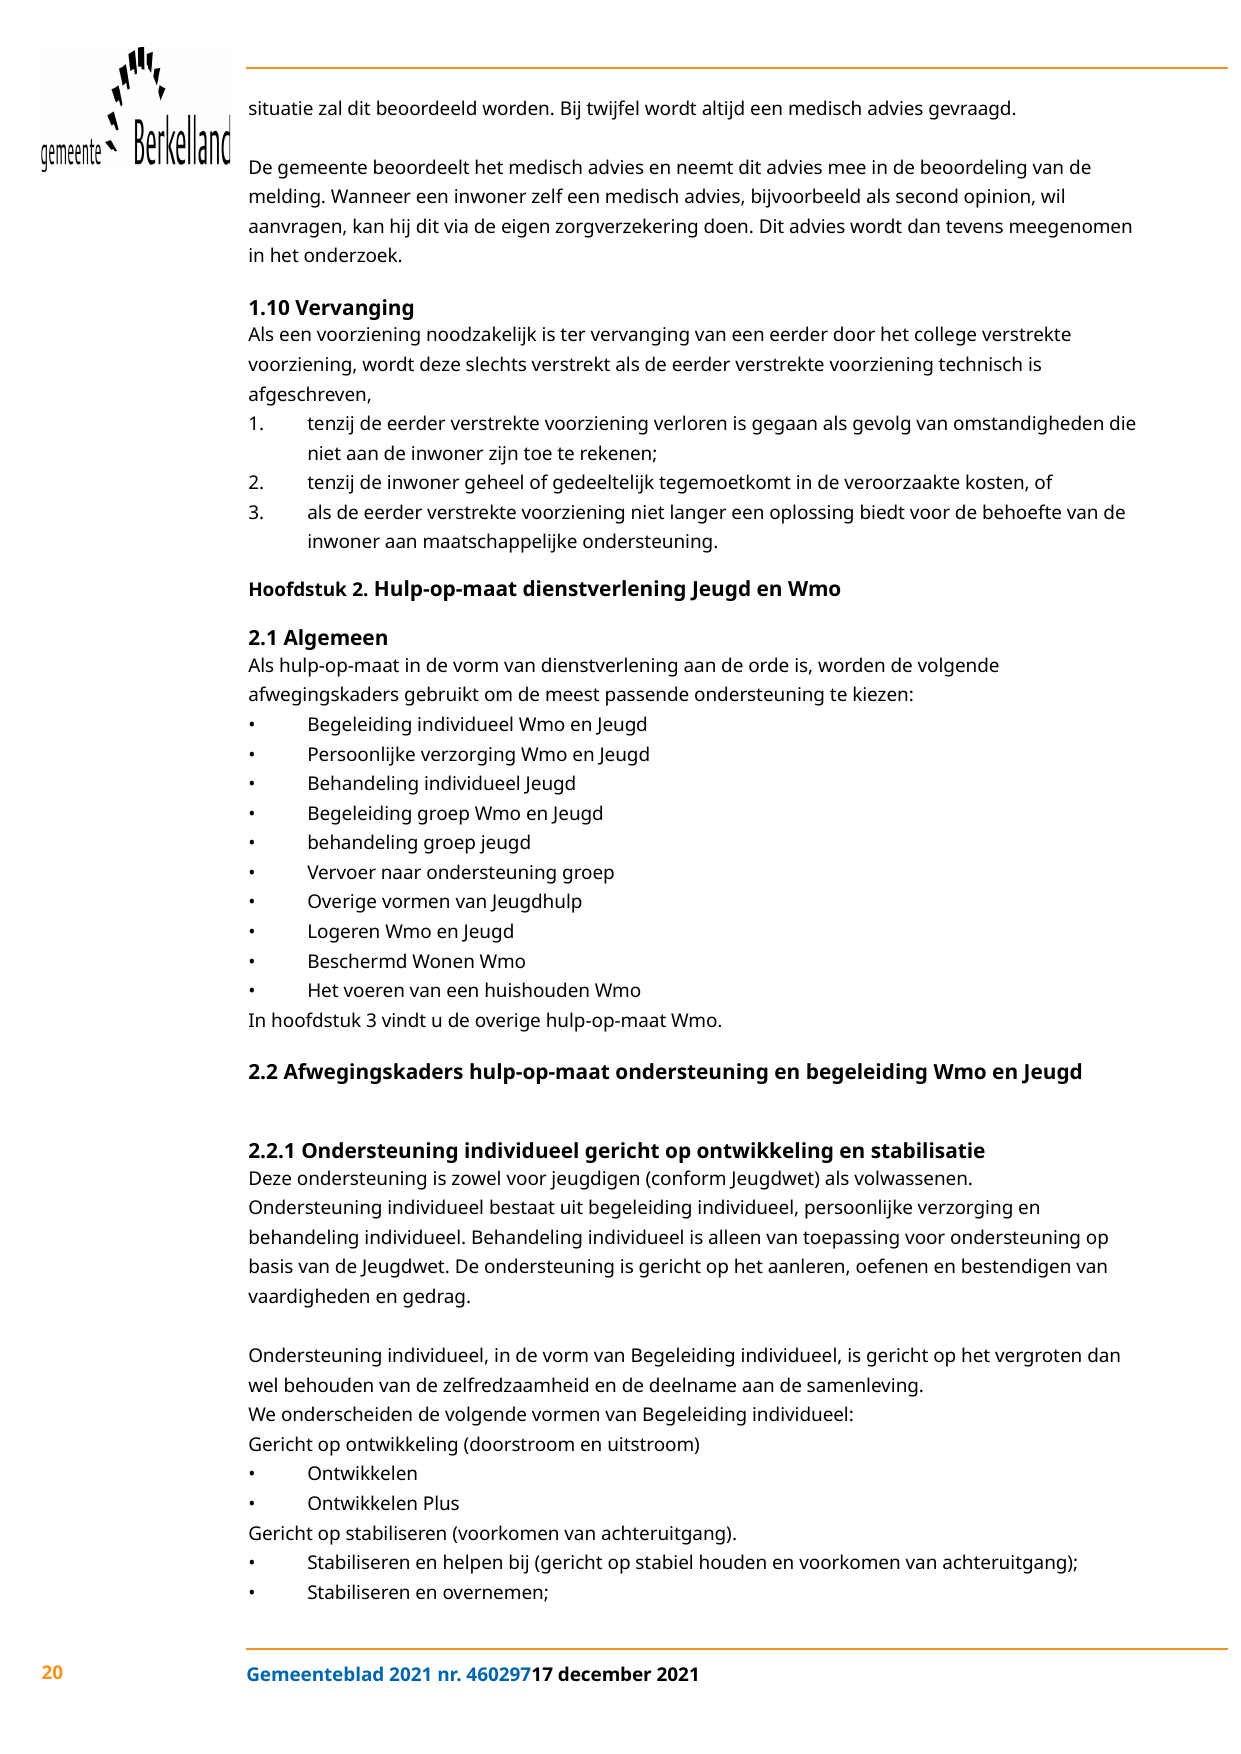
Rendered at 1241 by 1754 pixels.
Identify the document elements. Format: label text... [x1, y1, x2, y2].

list Begeleiding individueel Wmo en Jeugd [248, 711, 1152, 737]
text 2.2.1 Ondersteuning individueel gericht op ontwikkeling en stabilisatie [248, 1136, 1152, 1165]
list Vervoer naar ondersteuning groep [248, 859, 1152, 885]
list Ontwikkelen [248, 1461, 1152, 1486]
text 1.10 Vervanging [248, 293, 1152, 322]
text Hoofdstuk 2. Hulp-op-maat dienstverlening Jeugd en Wmo [248, 574, 1152, 603]
list Begeleiding groep Wmo en Jeugd [248, 800, 1152, 826]
list Beschermd Wonen Wmo [248, 948, 1152, 973]
text Ondersteuning individueel, in de vorm van Begeleiding individueel, is gericht op het vergroten dan wel behouden van de zelfredzaamheid en de deelname aan de samenleving. [248, 1342, 1152, 1397]
text Als hulp-op-maat in de vorm van dienstverlening aan de orde is, worden de volgende afwegingskaders gebruikt om de meest passende ondersteuning te kiezen: [248, 652, 1152, 707]
text Als een voorziening noodzakelijk is ter vervanging van een eerder door het college verstrekte voorziening, wordt deze slechts verstrekt als de eerder verstrekte voorziening technisch is afgeschreven, [248, 322, 1152, 406]
list tenzij de inwoner geheel of gedeeltelijk tegemoetkomt in de veroorzaakte kosten, of [248, 469, 1152, 495]
list als de eerder verstrekte voorziening niet langer een oplossing biedt voor de behoefte van de inwoner aan maatschappelijke ondersteuning. [248, 499, 1152, 554]
list Persoonlijke verzorging Wmo en Jeugd [248, 741, 1152, 766]
text We onderscheiden de volgende vormen van Begeleiding individueel: [248, 1401, 1152, 1427]
list behandeling groep jeugd [248, 829, 1152, 855]
picture [41, 47, 231, 172]
list Overige vormen van Jeugdhulp [248, 889, 1152, 914]
list tenzij de eerder verstrekte voorziening verloren is gegaan als gevolg van omstandigheden die niet aan de inwoner zijn toe te rekenen; [248, 410, 1152, 466]
list Logeren Wmo en Jeugd [248, 918, 1152, 944]
text Gericht op ontwikkeling (doorstroom en uitstroom) [248, 1431, 1152, 1457]
text Gericht op stabiliseren (voorkomen van achteruitgang). [248, 1520, 1152, 1545]
text Ondersteuning individueel bestaat uit begeleiding individueel, persoonlijke verzorging en behandeling individueel. Behandeling individueel is alleen van toepassing voor ondersteuning op basis van de Jeugdwet. De ondersteuning is gericht op het aanleren, oefenen en bestendigen van vaardigheden en gedrag. [248, 1194, 1152, 1309]
list Stabiliseren en overnemen; [248, 1579, 1152, 1604]
text Deze ondersteuning is zowel voor jeugdigen (conform Jeugdwet) als volwassenen. [248, 1165, 1152, 1190]
text 2.2 Afwegingskaders hulp-op-maat ondersteuning en begeleiding Wmo en Jeugd [248, 1057, 1152, 1086]
text 2.1 Algemeen [248, 623, 1152, 652]
text De gemeente beoordeelt het medisch advies en neemt dit advies mee in de beoordeling van de melding. Wanneer een inwoner zelf een medisch advies, bijvoorbeeld als second opinion, wil aanvragen, kan hij dit via de eigen zorgverzekering doen. Dit advies wordt dan tevens meegenomen in het onderzoek. [248, 154, 1152, 268]
text In hoofdstuk 3 vindt u de overige hulp-op-maat Wmo. [248, 1007, 1152, 1033]
list Ontwikkelen Plus [248, 1490, 1152, 1516]
list Behandeling individueel Jeugd [248, 770, 1152, 796]
list Stabiliseren en helpen bij (gericht op stabiel houden en voorkomen van achteruitgang); [248, 1549, 1152, 1575]
text situatie zal dit beoordeeld worden. Bij twijfel wordt altijd een medisch advies gevraagd. [248, 95, 1152, 121]
list Het voeren van een huishouden Wmo [248, 977, 1152, 1003]
